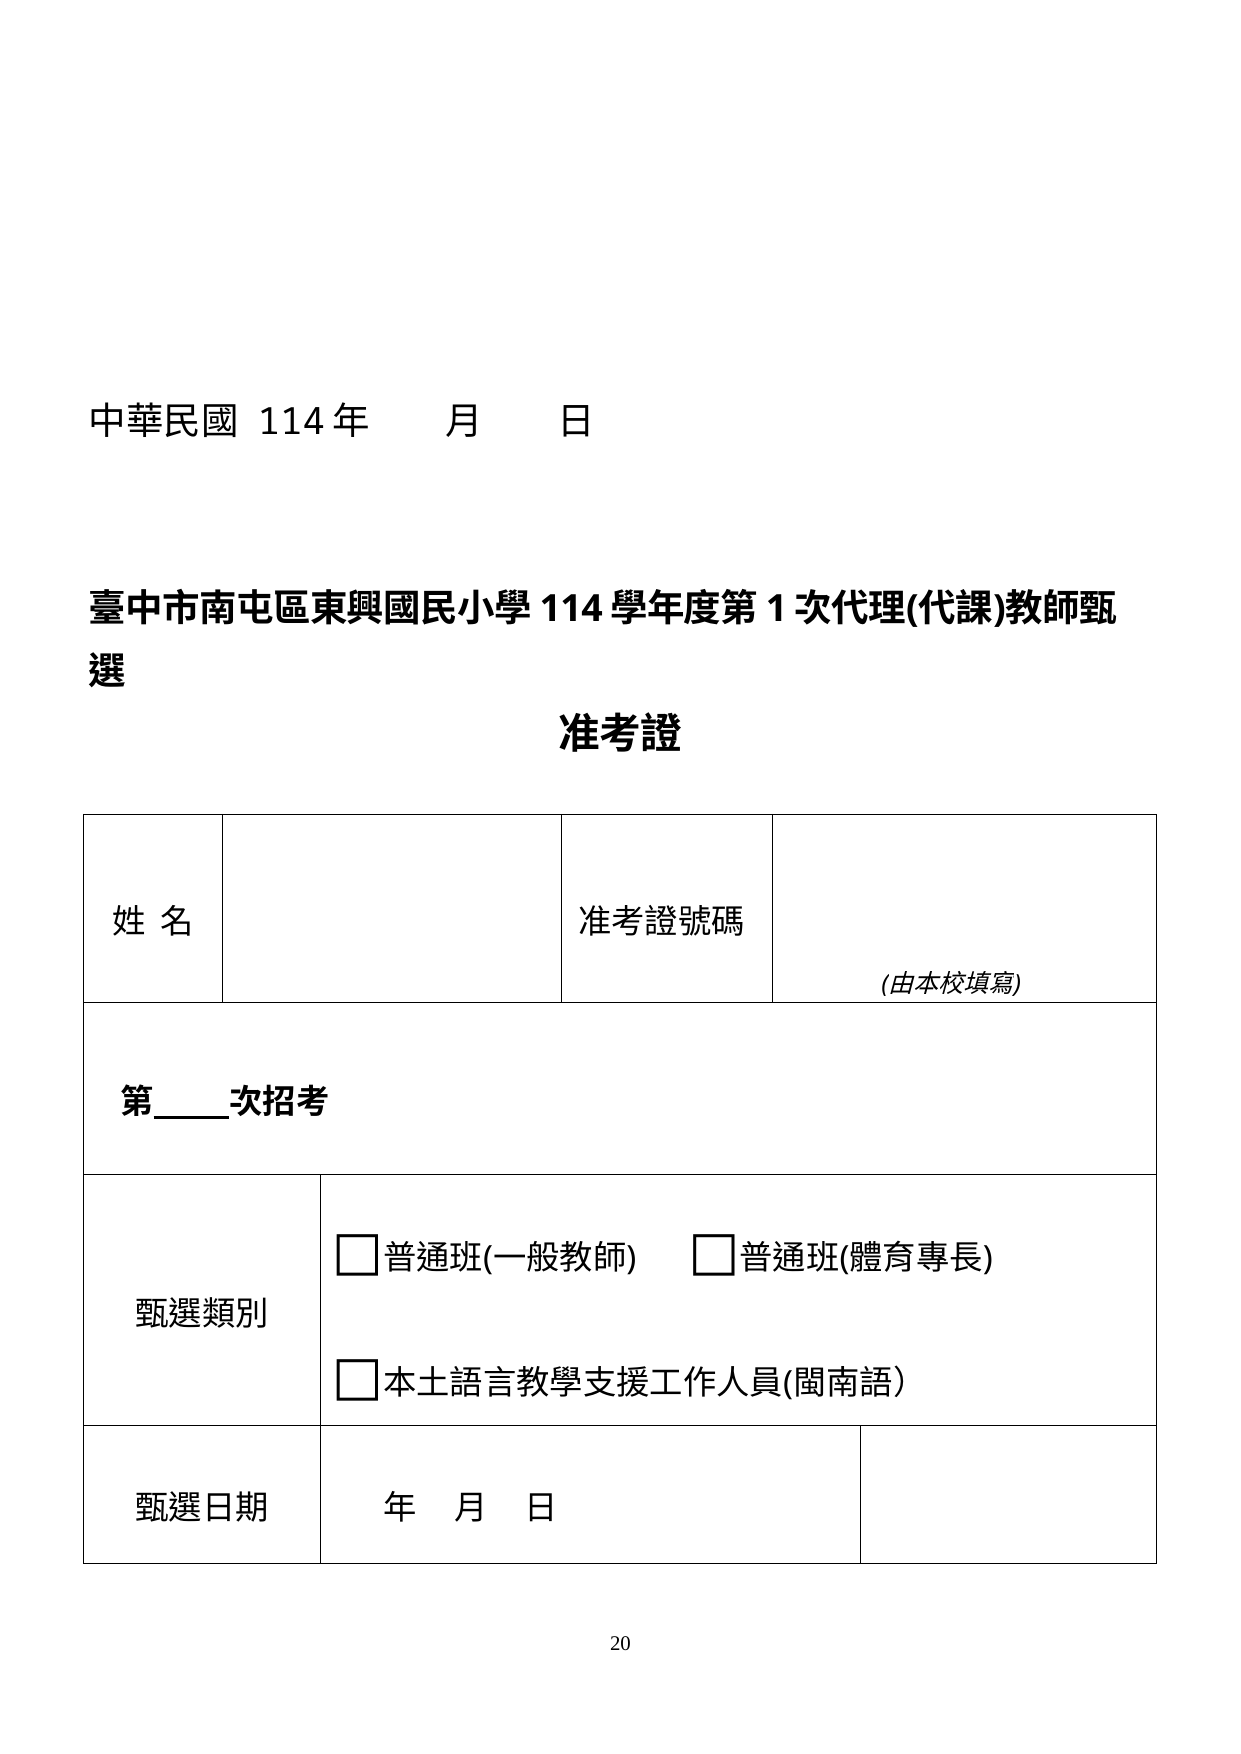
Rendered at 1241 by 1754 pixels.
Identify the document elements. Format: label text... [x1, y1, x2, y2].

table_cell 年 月 日 [321, 1426, 860, 1563]
text 中華民國 114年 月 日 [89, 376, 1152, 439]
text 臺中市南屯區東興國民小學114學年度第1次代理(代課)教師甄選 [89, 564, 1152, 689]
table_header 准考證號碼 [562, 815, 772, 1002]
text 准考證 [89, 689, 1152, 751]
table_cell 甄選日期 [84, 1426, 320, 1563]
table_cell □普通班(一般教師) □普通班(體育專長) □本土語言教學支援工作人員(閩南語） [321, 1175, 1156, 1425]
table_cell 甄選類別 [84, 1175, 320, 1425]
table_header [223, 815, 561, 1002]
table_cell 第 次招考 [84, 1003, 1156, 1174]
table_header 姓 名 [84, 815, 222, 1002]
table_cell [861, 1426, 1156, 1563]
table_header (由本校填寫) [773, 815, 1156, 1002]
